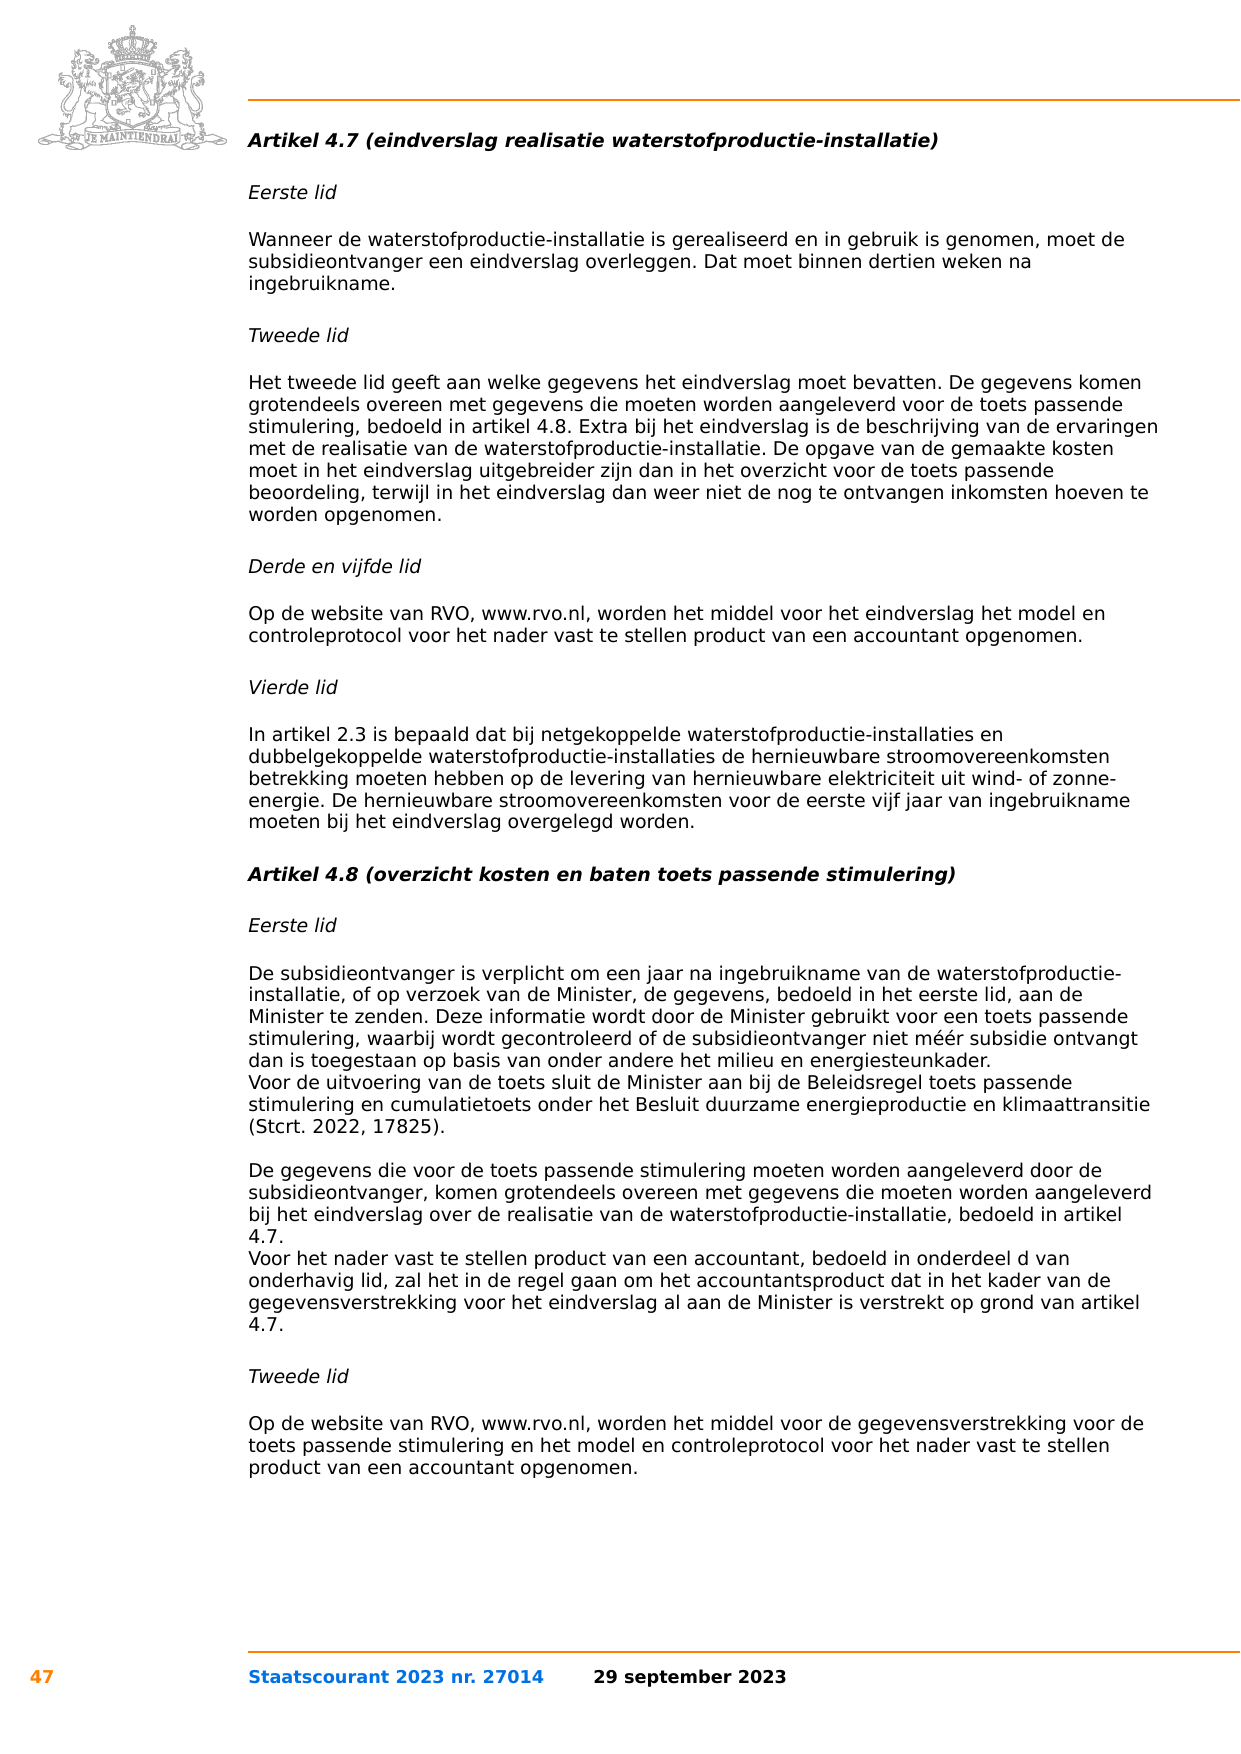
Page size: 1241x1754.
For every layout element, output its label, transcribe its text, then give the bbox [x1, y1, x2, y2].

picture [38, 25, 227, 150]
text Voor de uitvoering van de toets sluit de Minister aan bij de Beleidsregel toets passende stimulering en cumulatietoets onder het Besluit duurzame energieproductie en klimaattransitie (Stcrt. 2022, 17825). [248, 1072, 1163, 1138]
subtitle Tweede lid [248, 1366, 1163, 1388]
subtitle Vierde lid [248, 677, 1163, 698]
text De gegevens die voor de toets passende stimulering moeten worden aangeleverd door de subsidieontvanger, komen grotendeels overeen met gegevens die moeten worden aangeleverd bij het eindverslag over de realisatie van de waterstofproductie-installatie, bedoeld in artikel 4.7. [248, 1160, 1163, 1248]
text Op de website van RVO, www.rvo.nl, worden het middel voor de gegevensverstrekking voor de toets passende stimulering en het model en controleprotocol voor het nader vast te stellen product van een accountant opgenomen. [248, 1413, 1163, 1479]
text Wanneer de waterstofproductie-installatie is gerealiseerd en in gebruik is genomen, moet de subsidieontvanger een eindverslag overleggen. Dat moet binnen dertien weken na ingebruikname. [248, 229, 1163, 295]
subtitle Eerste lid [248, 182, 1163, 204]
subtitle Tweede lid [248, 325, 1163, 347]
text Op de website van RVO, www.rvo.nl, worden het middel voor het eindverslag het model en controleprotocol voor het nader vast te stellen product van een accountant opgenomen. [248, 603, 1163, 647]
text In artikel 2.3 is bepaald dat bij netgekoppelde waterstofproductie-installaties en dubbelgekoppelde waterstofproductie-installaties de hernieuwbare stroomovereenkomsten betrekking moeten hebben op de levering van hernieuwbare elektriciteit uit wind- of zonne-energie. De hernieuwbare stroomovereenkomsten voor de eerste vijf jaar van ingebruikname moeten bij het eindverslag overgelegd worden. [248, 723, 1163, 833]
text De subsidieontvanger is verplicht om een jaar na ingebruikname van de waterstofproductie-installatie, of op verzoek van de Minister, de gegevens, bedoeld in het eerste lid, aan de Minister te zenden. Deze informatie wordt door de Minister gebruikt voor een toets passende stimulering, waarbij wordt gecontroleerd of de subsidieontvanger niet méér subsidie ontvangt dan is toegestaan op basis van onder andere het milieu en energiesteunkader. [248, 962, 1163, 1072]
text Het tweede lid geeft aan welke gegevens het eindverslag moet bevatten. De gegevens komen grotendeels overeen met gegevens die moeten worden aangeleverd voor de toets passende stimulering, bedoeld in artikel 4.8. Extra bij het eindverslag is de beschrijving van de ervaringen met de realisatie van de waterstofproductie-installatie. De opgave van de gemaakte kosten moet in het eindverslag uitgebreider zijn dan in het overzicht voor de toets passende beoordeling, terwijl in het eindverslag dan weer niet de nog te ontvangen inkomsten hoeven te worden opgenomen. [248, 372, 1163, 526]
subtitle Artikel 4.7 (eindverslag realisatie waterstofproductie-installatie) [248, 130, 1163, 152]
subtitle Eerste lid [248, 915, 1163, 937]
text Voor het nader vast te stellen product van een accountant, bedoeld in onderdeel d van onderhavig lid, zal het in de regel gaan om het accountantsproduct dat in het kader van de gegevensverstrekking voor het eindverslag al aan de Minister is verstrekt op grond van artikel 4.7. [248, 1248, 1163, 1336]
subtitle Artikel 4.8 (overzicht kosten en baten toets passende stimulering) [248, 863, 1163, 885]
subtitle Derde en vijfde lid [248, 556, 1163, 578]
